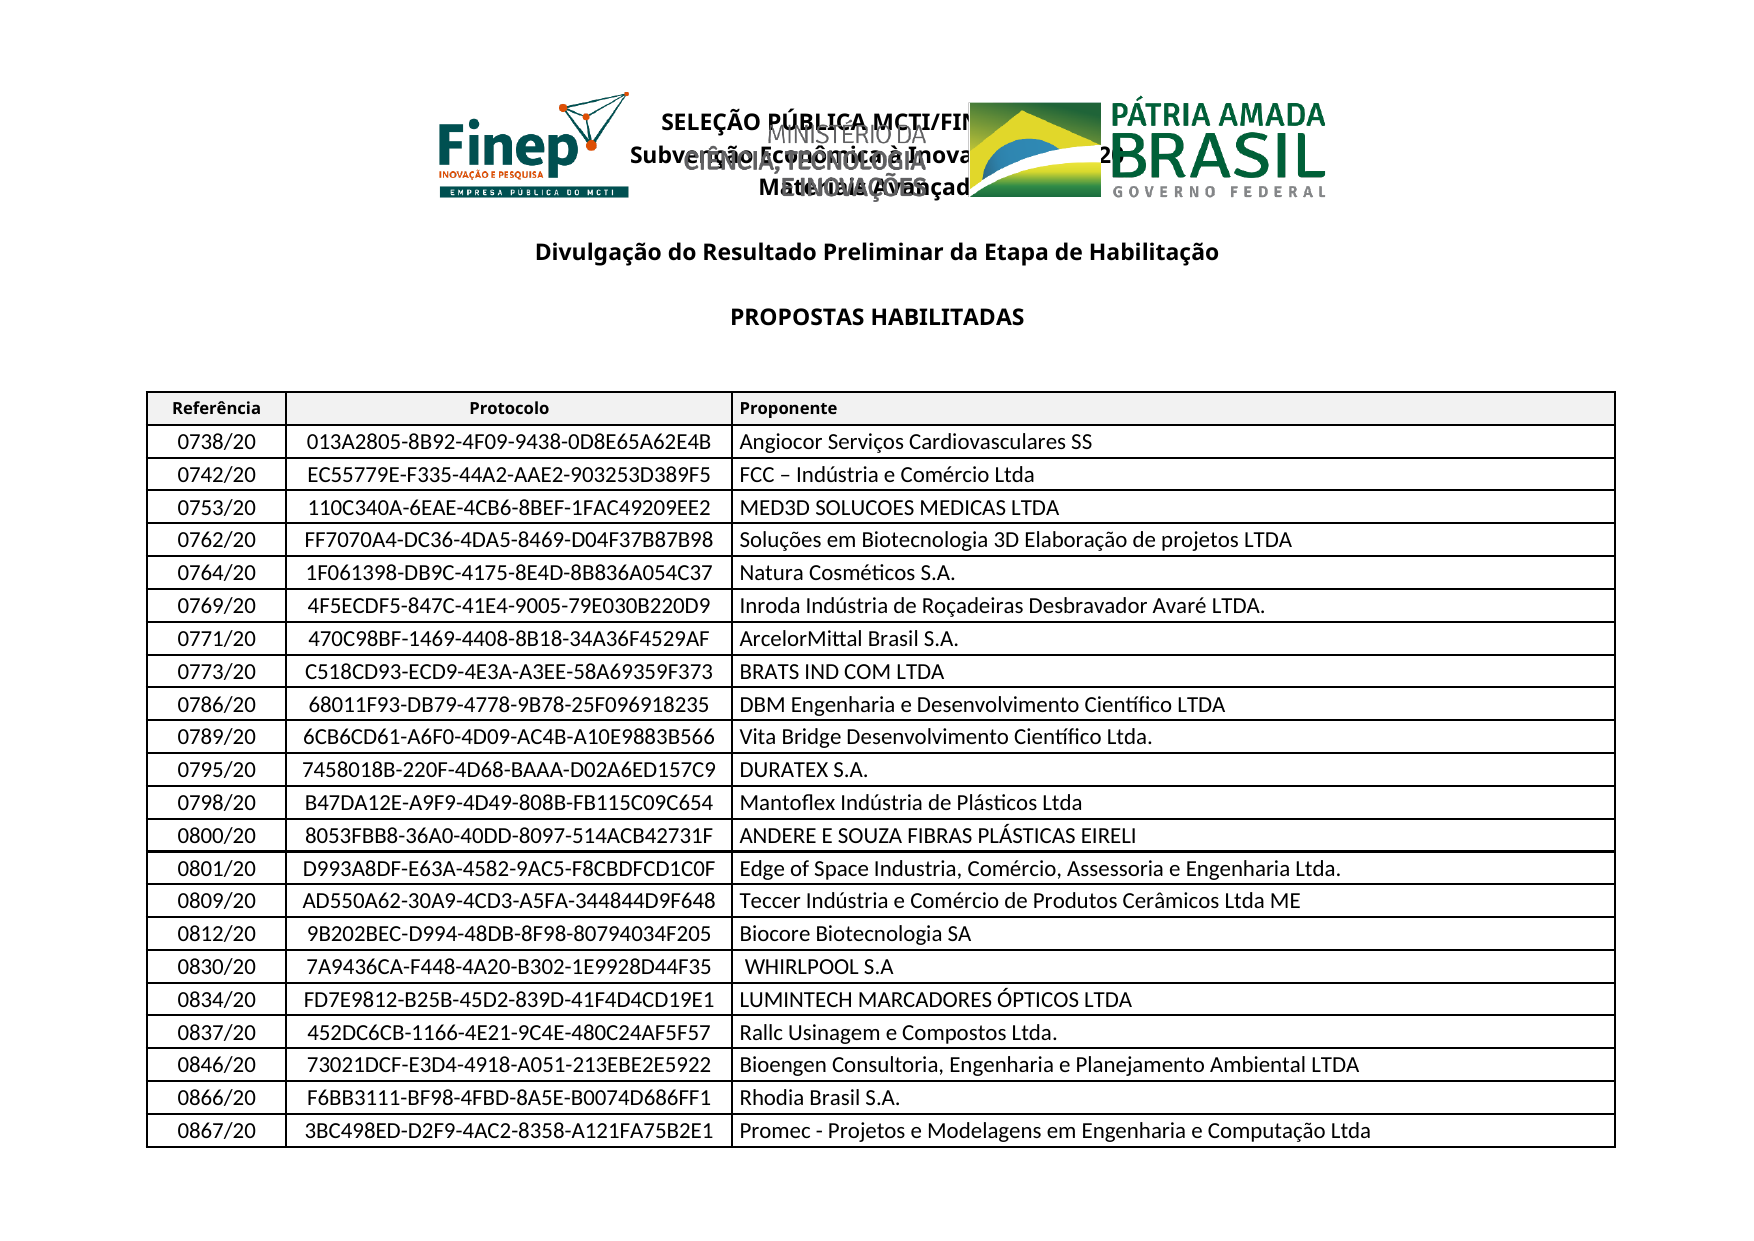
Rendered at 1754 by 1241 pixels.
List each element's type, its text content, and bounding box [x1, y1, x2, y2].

table_cell 0786/20 [148, 688, 285, 719]
table_cell 0789/20 [148, 721, 285, 752]
table_cell 0795/20 [148, 754, 285, 785]
table_cell Edge of Space Industria, Comércio, Assessoria e Engenharia Ltda. [733, 853, 1614, 883]
table_cell 0867/20 [148, 1115, 285, 1146]
table_cell 0764/20 [148, 557, 285, 588]
table_cell 0771/20 [148, 623, 285, 653]
table_cell 8053FBB8-36A0-40DD-8097-514ACB42731F [287, 820, 731, 850]
table_header Protocolo [287, 393, 731, 424]
table_cell 4F5ECDF5-847C-41E4-9005-79E030B220D9 [287, 590, 731, 621]
table_cell Rhodia Brasil S.A. [733, 1082, 1614, 1113]
table_cell 0809/20 [148, 885, 285, 916]
table_cell ArcelorMittal Brasil S.A. [733, 623, 1614, 653]
table_cell Promec - Projetos e Modelagens em Engenharia e Computação Ltda [733, 1115, 1614, 1146]
table_cell Biocore Biotecnologia SA [733, 918, 1614, 949]
table_header Proponente [733, 393, 1614, 424]
table_cell 1F061398-DB9C-4175-8E4D-8B836A054C37 [287, 557, 731, 588]
table_cell 0846/20 [148, 1049, 285, 1080]
table_cell 470C98BF-1469-4408-8B18-34A36F4529AF [287, 623, 731, 653]
table_cell FD7E9812-B25B-45D2-839D-41F4D4CD19E1 [287, 984, 731, 1014]
table_cell Soluções em Biotecnologia 3D Elaboração de projetos LTDA [733, 524, 1614, 555]
table_cell 6CB6CD61-A6F0-4D09-AC4B-A10E9883B566 [287, 721, 731, 752]
table_cell F6BB3111-BF98-4FBD-8A5E-B0074D686FF1 [287, 1082, 731, 1113]
table_cell Mantoflex Indústria de Plásticos Ltda [733, 787, 1614, 817]
table_cell AD550A62-30A9-4CD3-A5FA-344844D9F648 [287, 885, 731, 916]
table_cell 0812/20 [148, 918, 285, 949]
table_cell MED3D SOLUCOES MEDICAS LTDA [733, 491, 1614, 522]
table_cell Vita Bridge Desenvolvimento Científico Ltda. [733, 721, 1614, 752]
table_cell 0798/20 [148, 787, 285, 817]
table_cell Teccer Indústria e Comércio de Produtos Cerâmicos Ltda ME [733, 885, 1614, 916]
table_cell EC55779E-F335-44A2-AAE2-903253D389F5 [287, 459, 731, 489]
table_cell LUMINTECH MARCADORES ÓPTICOS LTDA [733, 984, 1614, 1014]
table_cell 0866/20 [148, 1082, 285, 1113]
table_cell DBM Engenharia e Desenvolvimento Científico LTDA [733, 688, 1614, 719]
table_cell 0834/20 [148, 984, 285, 1014]
table_cell 013A2805-8B92-4F09-9438-0D8E65A62E4B [287, 426, 731, 457]
table_cell 0738/20 [148, 426, 285, 457]
table_cell 0773/20 [148, 656, 285, 686]
table_cell FCC – Indústria e Comércio Ltda [733, 459, 1614, 489]
table_cell 68011F93-DB79-4778-9B78-25F096918235 [287, 688, 731, 719]
table_cell 73021DCF-E3D4-4918-A051-213EBE2E5922 [287, 1049, 731, 1080]
table_cell 0830/20 [148, 951, 285, 982]
table_cell DURATEX S.A. [733, 754, 1614, 785]
table_cell 0800/20 [148, 820, 285, 850]
table_cell 0742/20 [148, 459, 285, 489]
table_cell 110C340A-6EAE-4CB6-8BEF-1FAC49209EE2 [287, 491, 731, 522]
table_cell BRATS IND COM LTDA [733, 656, 1614, 686]
table_cell ANDERE E SOUZA FIBRAS PLÁSTICAS EIRELI [733, 820, 1614, 850]
table_cell Natura Cosméticos S.A. [733, 557, 1614, 588]
table_cell 0837/20 [148, 1016, 285, 1047]
table_cell Bioengen Consultoria, Engenharia e Planejamento Ambiental LTDA [733, 1049, 1614, 1080]
table_cell 0801/20 [148, 853, 285, 883]
table_cell FF7070A4-DC36-4DA5-8469-D04F37B87B98 [287, 524, 731, 555]
table_cell Inroda Indústria de Roçadeiras Desbravador Avaré LTDA. [733, 590, 1614, 621]
table_cell 7A9436CA-F448-4A20-B302-1E9928D44F35 [287, 951, 731, 982]
table_cell Angiocor Serviços Cardiovasculares SS [733, 426, 1614, 457]
table_header Referência [148, 393, 285, 424]
table_cell 0753/20 [148, 491, 285, 522]
table_cell 3BC498ED-D2F9-4AC2-8358-A121FA75B2E1 [287, 1115, 731, 1146]
table_cell 9B202BEC-D994-48DB-8F98-80794034F205 [287, 918, 731, 949]
table_cell 7458018B-220F-4D68-BAAA-D02A6ED157C9 [287, 754, 731, 785]
table_cell 452DC6CB-1166-4E21-9C4E-480C24AF5F57 [287, 1016, 731, 1047]
table_cell Rallc Usinagem e Compostos Ltda. [733, 1016, 1614, 1047]
table_cell D993A8DF-E63A-4582-9AC5-F8CBDFCD1C0F [287, 853, 731, 883]
table_cell 0769/20 [148, 590, 285, 621]
table_cell B47DA12E-A9F9-4D49-808B-FB115C09C654 [287, 787, 731, 817]
table_cell WHIRLPOOL S.A [733, 951, 1614, 982]
table_cell C518CD93-ECD9-4E3A-A3EE-58A69359F373 [287, 656, 731, 686]
table_cell 0762/20 [148, 524, 285, 555]
